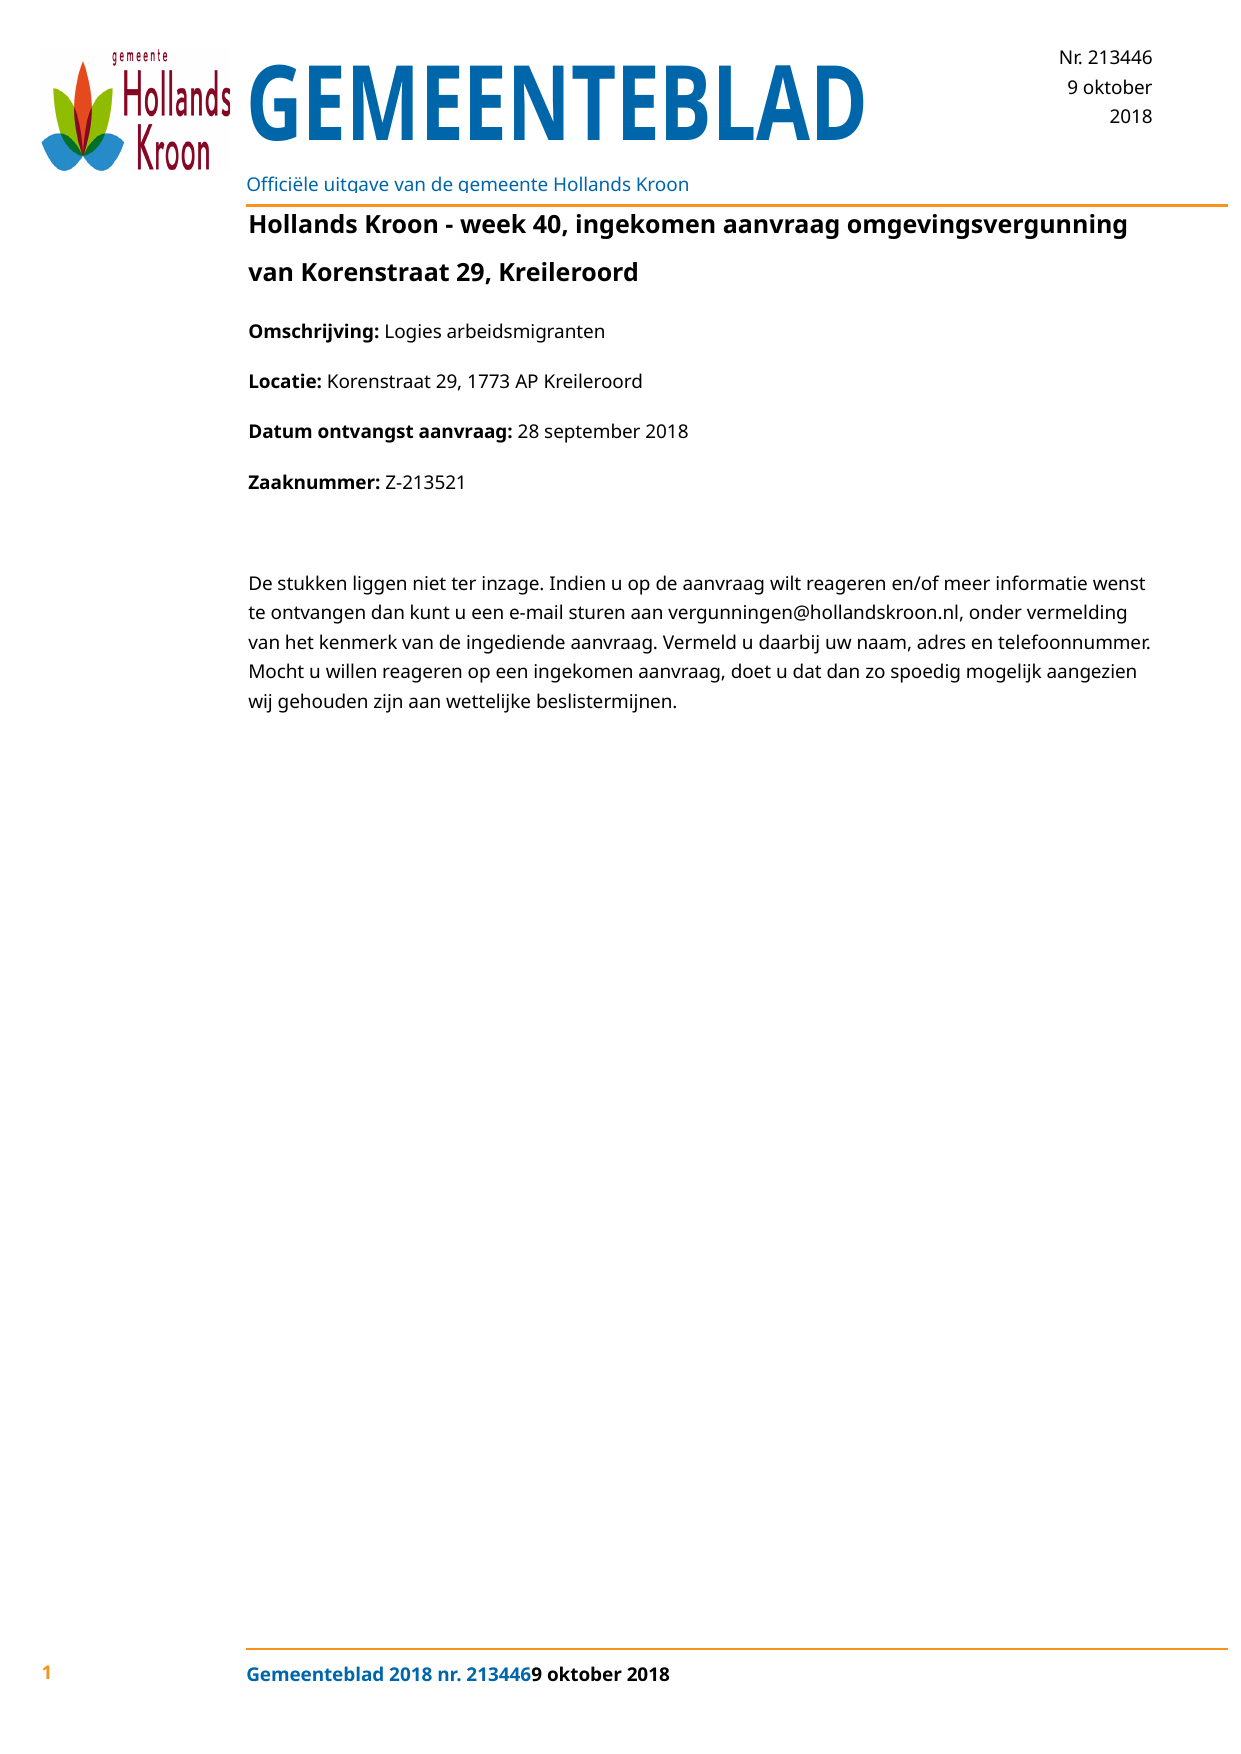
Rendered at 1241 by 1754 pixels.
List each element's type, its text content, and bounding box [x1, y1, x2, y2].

picture [41, 47, 231, 172]
text Omschrijving: Logies arbeidsmigranten [248, 318, 1152, 344]
text Hollands Kroon - week 40, ingekomen aanvraag omgevingsvergunning van Korenstraat 29, Kreileroord [248, 207, 1152, 288]
text Zaaknummer: Z-213521 [248, 469, 1152, 495]
text Locatie: Korenstraat 29, 1773 AP Kreileroord [248, 368, 1152, 394]
text De stukken liggen niet ter inzage. Indien u op de aanvraag wilt reageren en/of meer informatie wenst te ontvangen dan kunt u een e-mail sturen aan vergunningen@hollandskroon.nl, onder vermelding van het kenmerk van de ingediende aanvraag. Vermeld u daarbij uw naam, adres en telefoonnummer. Mocht u willen reageren op een ingekomen aanvraag, doet u dat dan zo spoedig mogelijk aangezien wij gehouden zijn aan wettelijke beslistermijnen. [248, 570, 1152, 714]
text Datum ontvangst aanvraag: 28 september 2018 [248, 419, 1152, 444]
